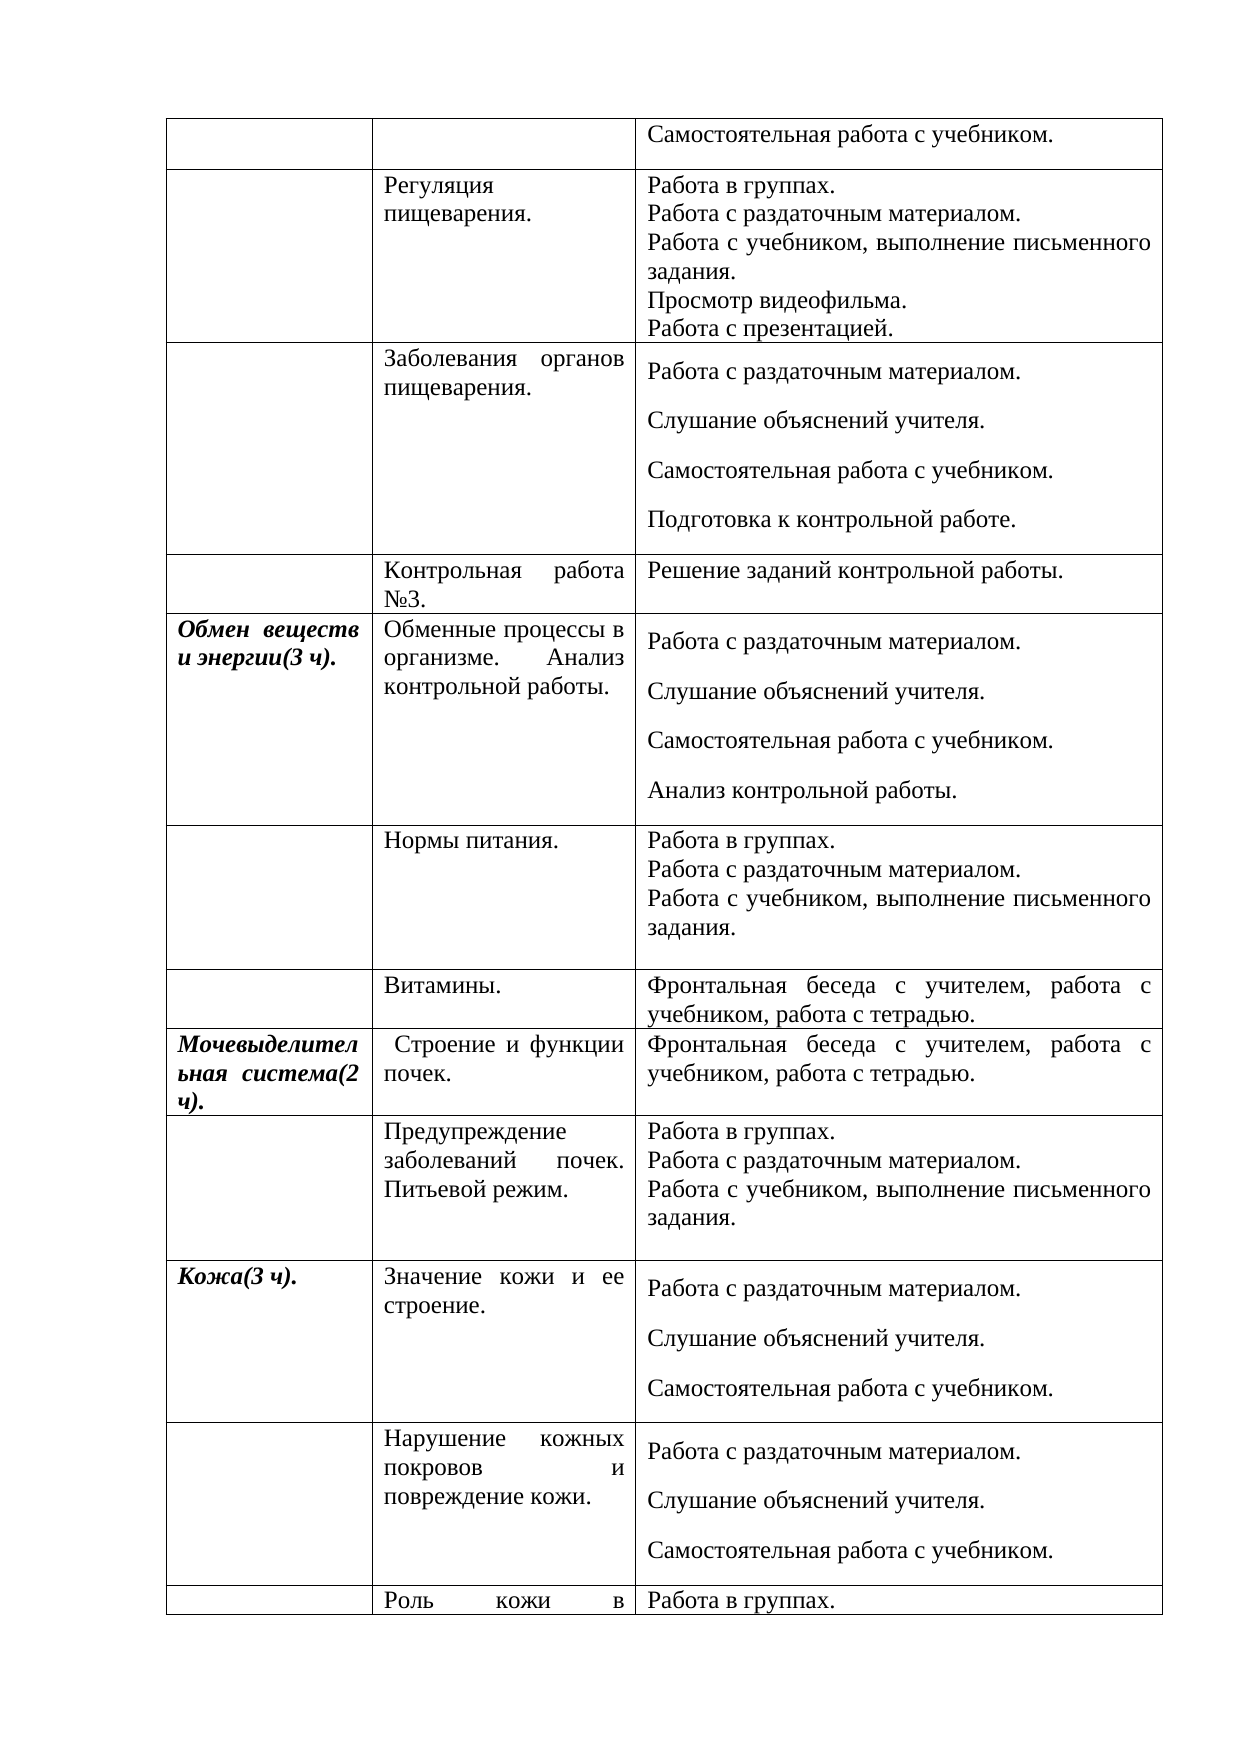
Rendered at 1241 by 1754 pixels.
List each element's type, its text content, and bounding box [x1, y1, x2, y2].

table_cell [167, 1586, 372, 1614]
table_cell Работа в группах. [636, 1586, 1162, 1614]
table_cell Нарушение кожных покровов и повреждение кожи. [373, 1423, 635, 1584]
table_cell Заболевания органов пищеварения. [373, 343, 635, 554]
table_cell Предупреждение заболеваний почек. Питьевой режим. [373, 1116, 635, 1260]
table_cell Фронтальная беседа с учителем, работа с учебником, работа с тетрадью. [636, 1029, 1162, 1115]
table_cell Работа в группах. Работа с раздаточным материалом. Работа с учебником, выполнение письменного задания. [636, 1116, 1162, 1260]
table_cell [167, 343, 372, 554]
table_cell Фронтальная беседа с учителем, работа с учебником, работа с тетрадью. [636, 970, 1162, 1028]
table_cell Самостоятельная работа с учебником. [636, 119, 1162, 169]
table_cell Работа с раздаточным материалом. Слушание объяснений учителя. Самостоятельная работа с учебником. [636, 1261, 1162, 1422]
table_cell Регуляция пищеварения. [373, 170, 635, 342]
table_cell [167, 119, 372, 169]
table_cell Мочевыделительная система(2 ч). [167, 1029, 372, 1115]
table_cell [167, 170, 372, 342]
table_cell Работа с раздаточным материалом. Слушание объяснений учителя. Самостоятельная работа с учебником. [636, 1423, 1162, 1584]
table_cell [167, 555, 372, 613]
table_cell [167, 1423, 372, 1584]
table_cell Кожа(3 ч). [167, 1261, 372, 1422]
table_cell Решение заданий контрольной работы. [636, 555, 1162, 613]
table_cell [167, 826, 372, 969]
table_cell Значение кожи и ее строение. [373, 1261, 635, 1422]
table_cell Обменные процессы в организме. Анализ контрольной работы. [373, 614, 635, 824]
table_cell [167, 970, 372, 1028]
table_cell Работа с раздаточным материалом. Слушание объяснений учителя. Самостоятельная работа с учебником. Анализ контрольной работы. [636, 614, 1162, 824]
table_cell Работа с раздаточным материалом. Слушание объяснений учителя. Самостоятельная работа с учебником. Подготовка к контрольной работе. [636, 343, 1162, 554]
table_cell Витамины. [373, 970, 635, 1028]
table_cell [373, 119, 635, 169]
table_cell Контрольная работа №3. [373, 555, 635, 613]
table_cell Обмен веществ и энергии(3 ч). [167, 614, 372, 824]
table_cell Строение и функции почек. [373, 1029, 635, 1115]
table_cell Работа в группах. Работа с раздаточным материалом. Работа с учебником, выполнение письменного задания. [636, 826, 1162, 969]
table_cell Роль кожи в [373, 1586, 635, 1614]
table_cell [167, 1116, 372, 1260]
table_cell Нормы питания. [373, 826, 635, 969]
table_cell Работа в группах. Работа с раздаточным материалом. Работа с учебником, выполнение письменного задания. Просмотр видеофильма. Работа с презентацией. [636, 170, 1162, 342]
